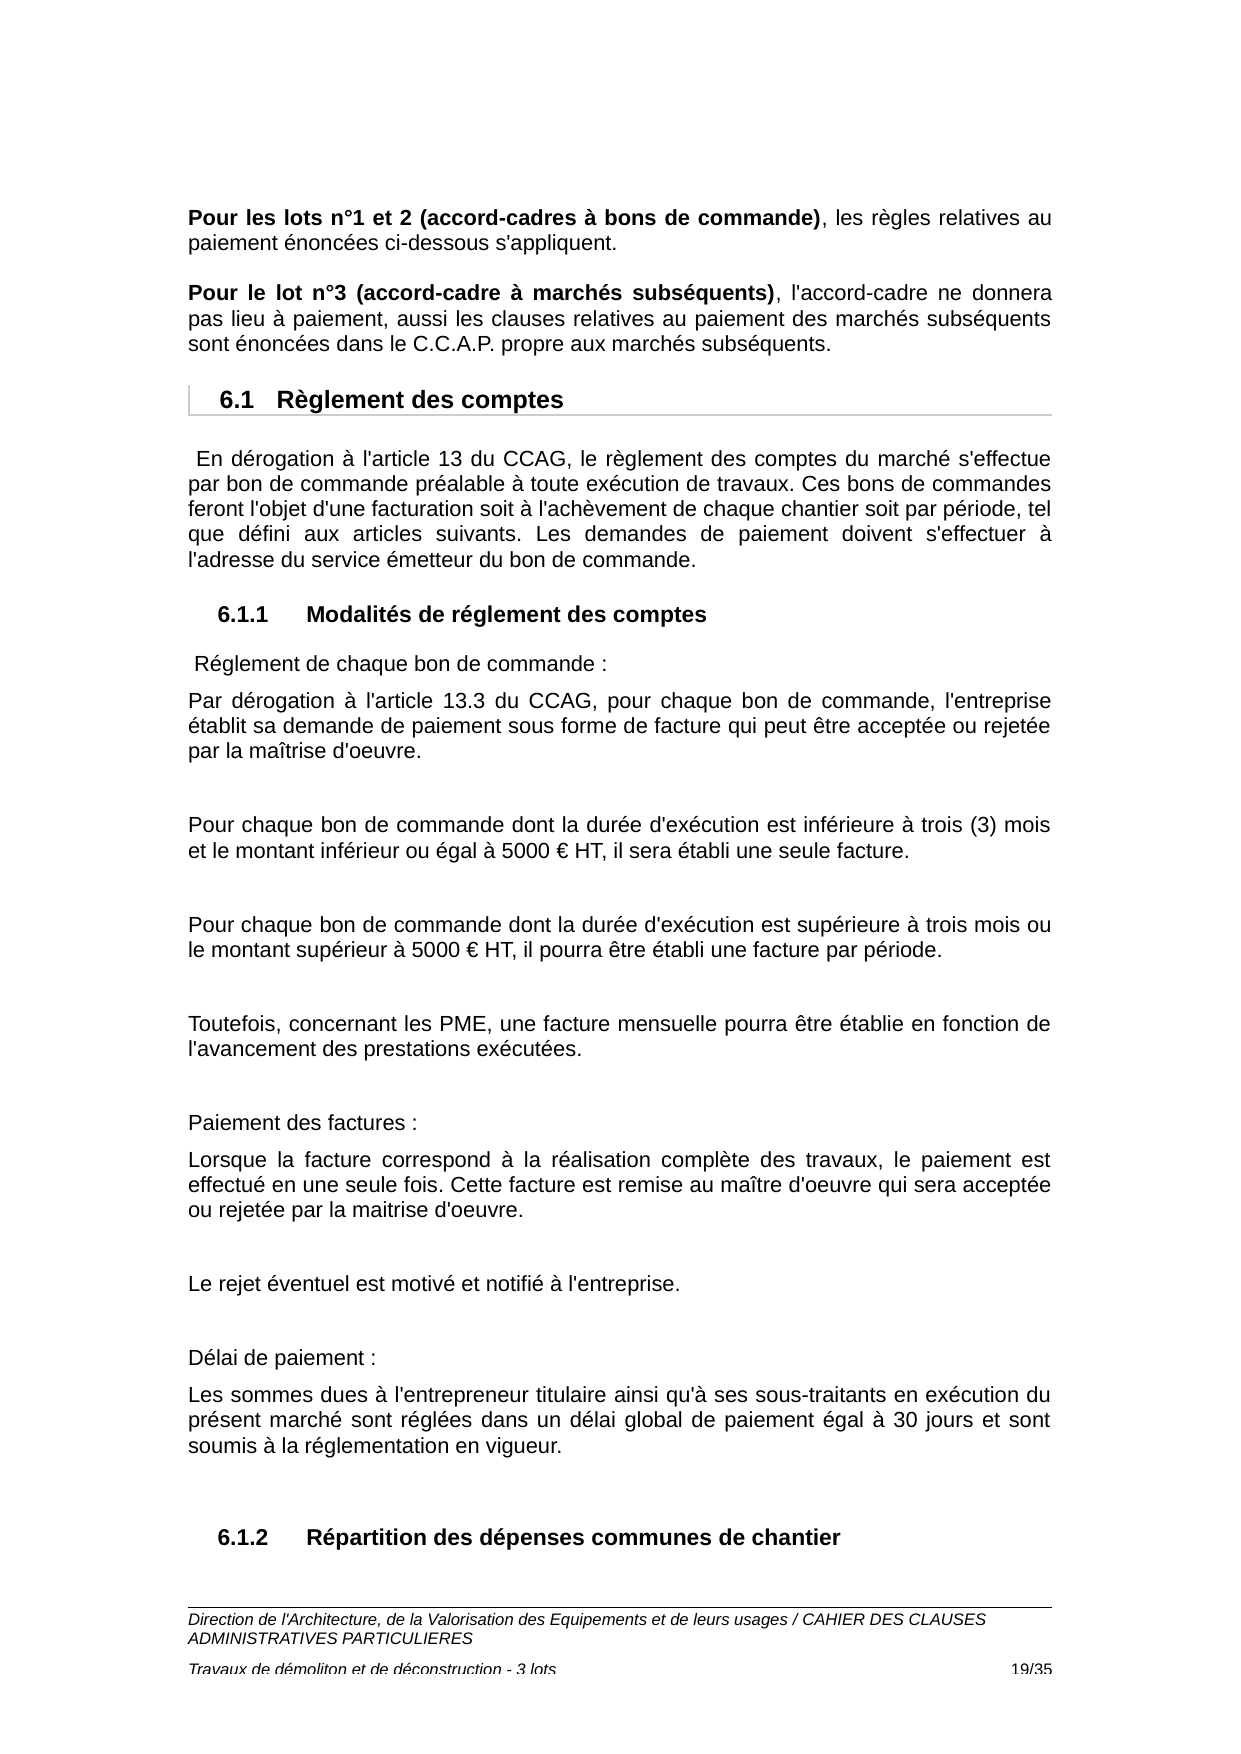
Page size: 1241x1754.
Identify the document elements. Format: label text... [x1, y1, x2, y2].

text En dérogation à l'article 13 du CCAG, le règlement des comptes du marché s'effectue par bon de commande préalable à toute exécution de travaux. Ces bons de commandes feront l'objet d'une facturation soit à l'achèvement de chaque chantier soit par période, tel que défini aux articles suivants. Les demandes de paiement doivent s'effectuer à l'adresse du service émetteur du bon de commande. [188, 446, 1052, 572]
subtitle Répartition des dépenses communes de chantier [188, 1524, 1052, 1551]
text Pour chaque bon de commande dont la durée d'exécution est supérieure à trois mois ou le montant supérieur à 5000 € HT, il pourra être établi une facture par période. [188, 912, 1052, 962]
text Par dérogation à l'article 13.3 du CCAG, pour chaque bon de commande, l'entreprise établit sa demande de paiement sous forme de facture qui peut être acceptée ou rejetée par la maîtrise d'oeuvre. [188, 688, 1052, 764]
text Pour les lots n°1 et 2 (accord-cadres à bons de commande), les règles relatives au paiement énoncées ci-dessous s'appliquent. [188, 204, 1052, 255]
subtitle Modalités de réglement des comptes [188, 601, 1052, 627]
text Lorsque la facture correspond à la réalisation complète des travaux, le paiement est effectué en une seule fois. Cette facture est remise au maître d'oeuvre qui sera acceptée ou rejetée par la maitrise d'oeuvre. [188, 1147, 1052, 1222]
text Réglement de chaque bon de commande : [188, 651, 1052, 676]
text Le rejet éventuel est motivé et notifié à l'entreprise. [188, 1271, 1052, 1296]
text Toutefois, concernant les PME, une facture mensuelle pourra être établie en fonction de l'avancement des prestations exécutées. [188, 1011, 1052, 1061]
text Paiement des factures : [188, 1110, 1052, 1135]
text Pour le lot n°3 (accord-cadre à marchés subséquents), l'accord-cadre ne donnera pas lieu à paiement, aussi les clauses relatives au paiement des marchés subséquents sont énoncées dans le C.C.A.P. propre aux marchés subséquents. [188, 280, 1052, 356]
subtitle Règlement des comptes [190, 385, 1052, 414]
text Les sommes dues à l'entrepreneur titulaire ainsi qu'à ses sous-traitants en exécution du présent marché sont réglées dans un délai global de paiement égal à 30 jours et sont soumis à la réglementation en vigueur. [188, 1382, 1052, 1458]
text Délai de paiement : [188, 1345, 1052, 1370]
text Pour chaque bon de commande dont la durée d'exécution est inférieure à trois (3) mois et le montant inférieur ou égal à 5000 € HT, il sera établi une seule facture. [188, 812, 1052, 863]
